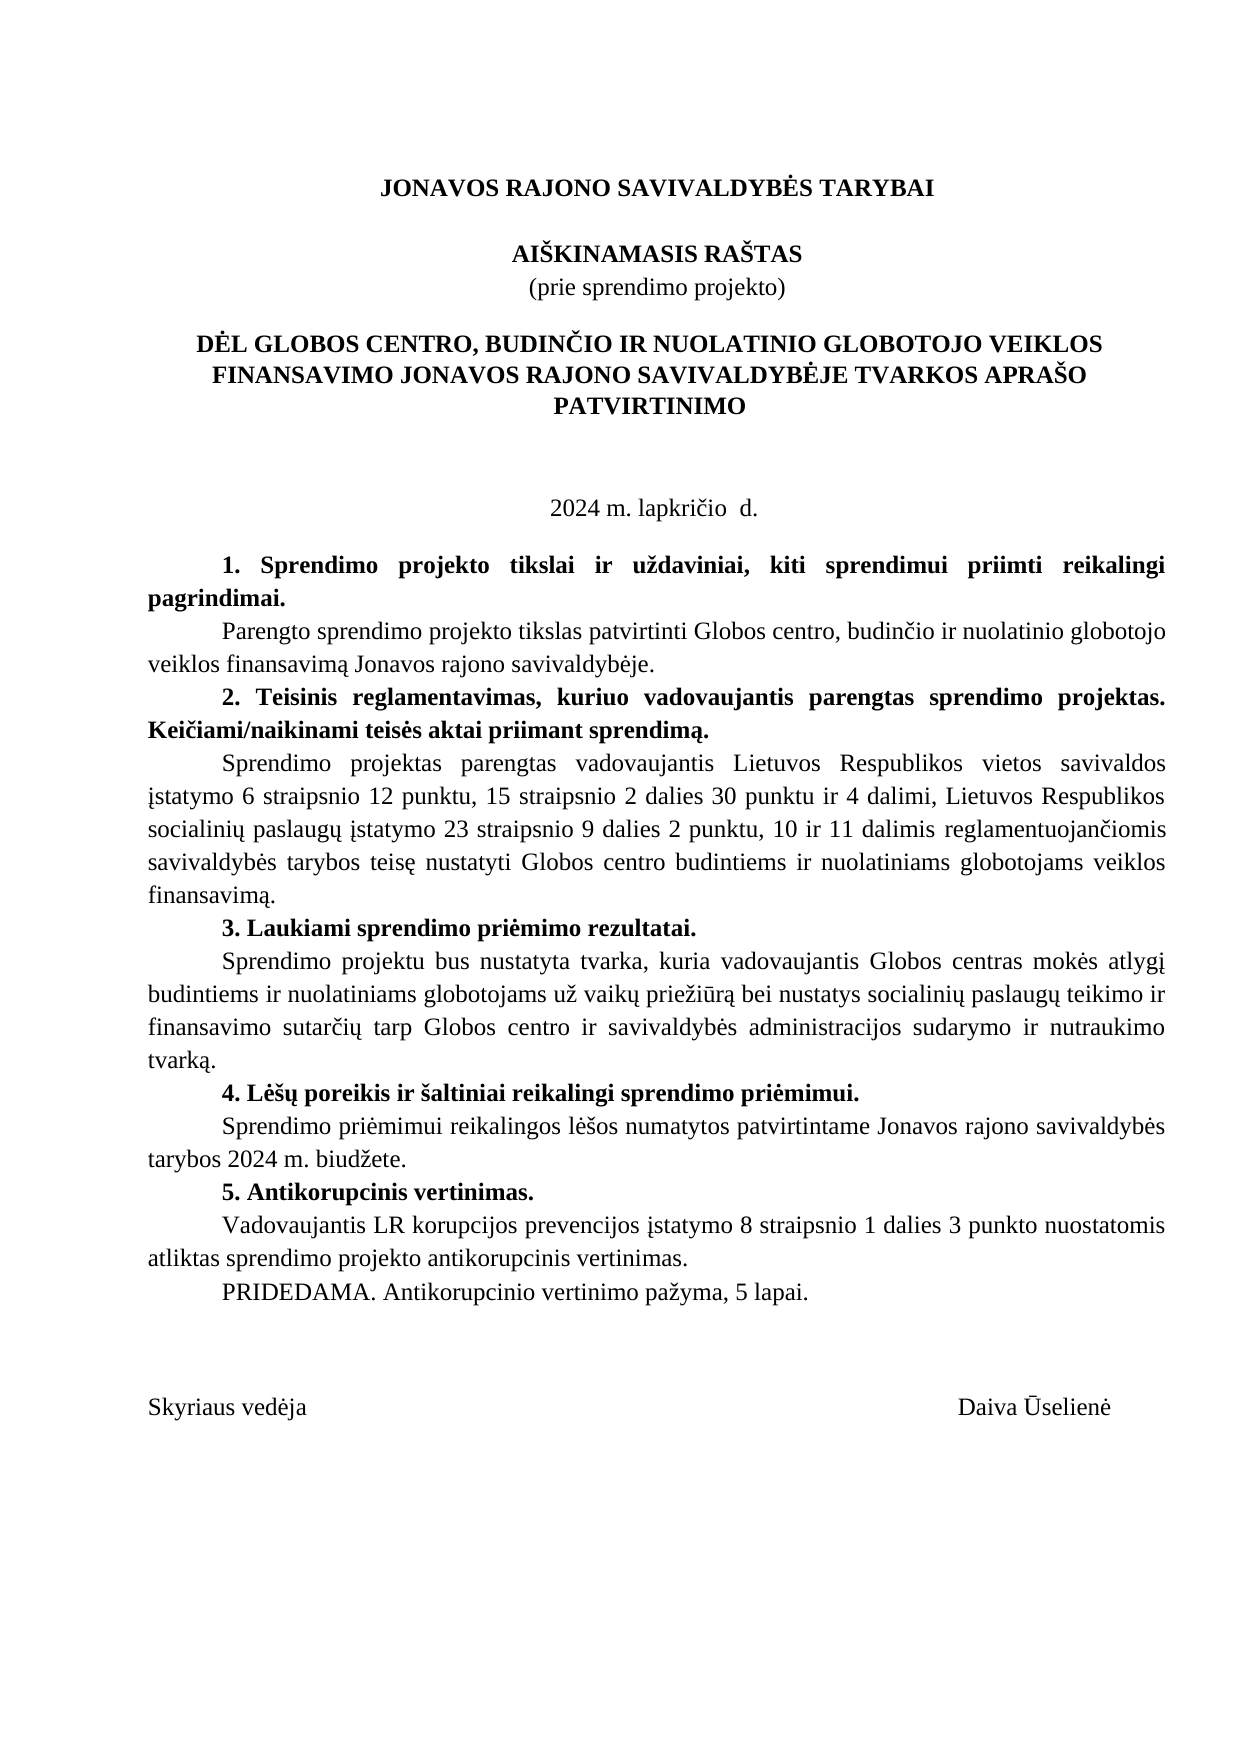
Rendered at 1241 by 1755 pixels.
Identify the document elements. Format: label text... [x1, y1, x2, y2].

text 4. Lėšų poreikis ir šaltiniai reikalingi sprendimo priėmimui. [148, 1078, 1166, 1107]
text Sprendimo priėmimui reikalingos lėšos numatytos patvirtintame Jonavos rajono savivaldybės tarybos 2024 m. biudžete. [148, 1111, 1166, 1173]
text JONAVOS RAJONO SAVIVALDYBĖS TARYBAI [148, 173, 1166, 202]
text Parengto sprendimo projekto tikslas patvirtinti Globos centro, budinčio ir nuolatinio globotojo veiklos finansavimą Jonavos rajono savivaldybėje. [148, 616, 1166, 678]
text Sprendimo projektas parengtas vadovaujantis Lietuvos Respublikos vietos savivaldos įstatymo 6 straipsnio 12 punktu, 15 straipsnio 2 dalies 30 punktu ir 4 dalimi, Lietuvos Respublikos socialinių paslaugų įstatymo 23 straipsnio 9 dalies 2 punktu, 10 ir 11 dalimis reglamentuojančiomis savivaldybės tarybos teisę nustatyti Globos centro budintiems ir nuolatiniams globotojams veiklos finansavimą. [148, 748, 1166, 909]
table_header DĖL GLOBOS CENTRO, BUDINČIO IR NUOLATINIO GLOBOTOJO VEIKLOS FINANSAVIMO JONAVOS RAJONO SAVIVALDYBĖJE TVARKOS APRAŠO PATVIRTINIMO [148, 329, 1152, 481]
text Vadovaujantis LR korupcijos prevencijos įstatymo 8 straipsnio 1 dalies 3 punkto nuostatomis atliktas sprendimo projekto antikorupcinis vertinimas. [148, 1211, 1166, 1272]
text AIŠKINAMASIS RAŠTAS [148, 239, 1166, 268]
text 5. Antikorupcinis vertinimas. [148, 1177, 1166, 1206]
text PRIDEDAMA. Antikorupcinio vertinimo pažyma, 5 lapai. [148, 1277, 1166, 1305]
text 2. Teisinis reglamentavimas, kuriuo vadovaujantis parengtas sprendimo projektas. Keičiami/naikinami teisės aktai priimant sprendimą. [148, 682, 1166, 744]
text Sprendimo projektu bus nustatyta tvarka, kuria vadovaujantis Globos centras mokės atlygį budintiems ir nuolatiniams globotojams už vaikų priežiūrą bei nustatys socialinių paslaugų teikimo ir finansavimo sutarčių tarp Globos centro ir savivaldybės administracijos sudarymo ir nutraukimo tvarką. [148, 946, 1166, 1074]
text 3. Laukiami sprendimo priėmimo rezultatai. [148, 913, 1166, 942]
text (prie sprendimo projekto) [148, 272, 1166, 301]
text Skyriaus vedėja Daiva Ūselienė [148, 1392, 1166, 1421]
text 1. Sprendimo projekto tikslai ir uždaviniai, kiti sprendimui priimti reikalingi pagrindimai. [148, 550, 1166, 612]
text 2024 m. lapkričio d. [148, 493, 1166, 522]
